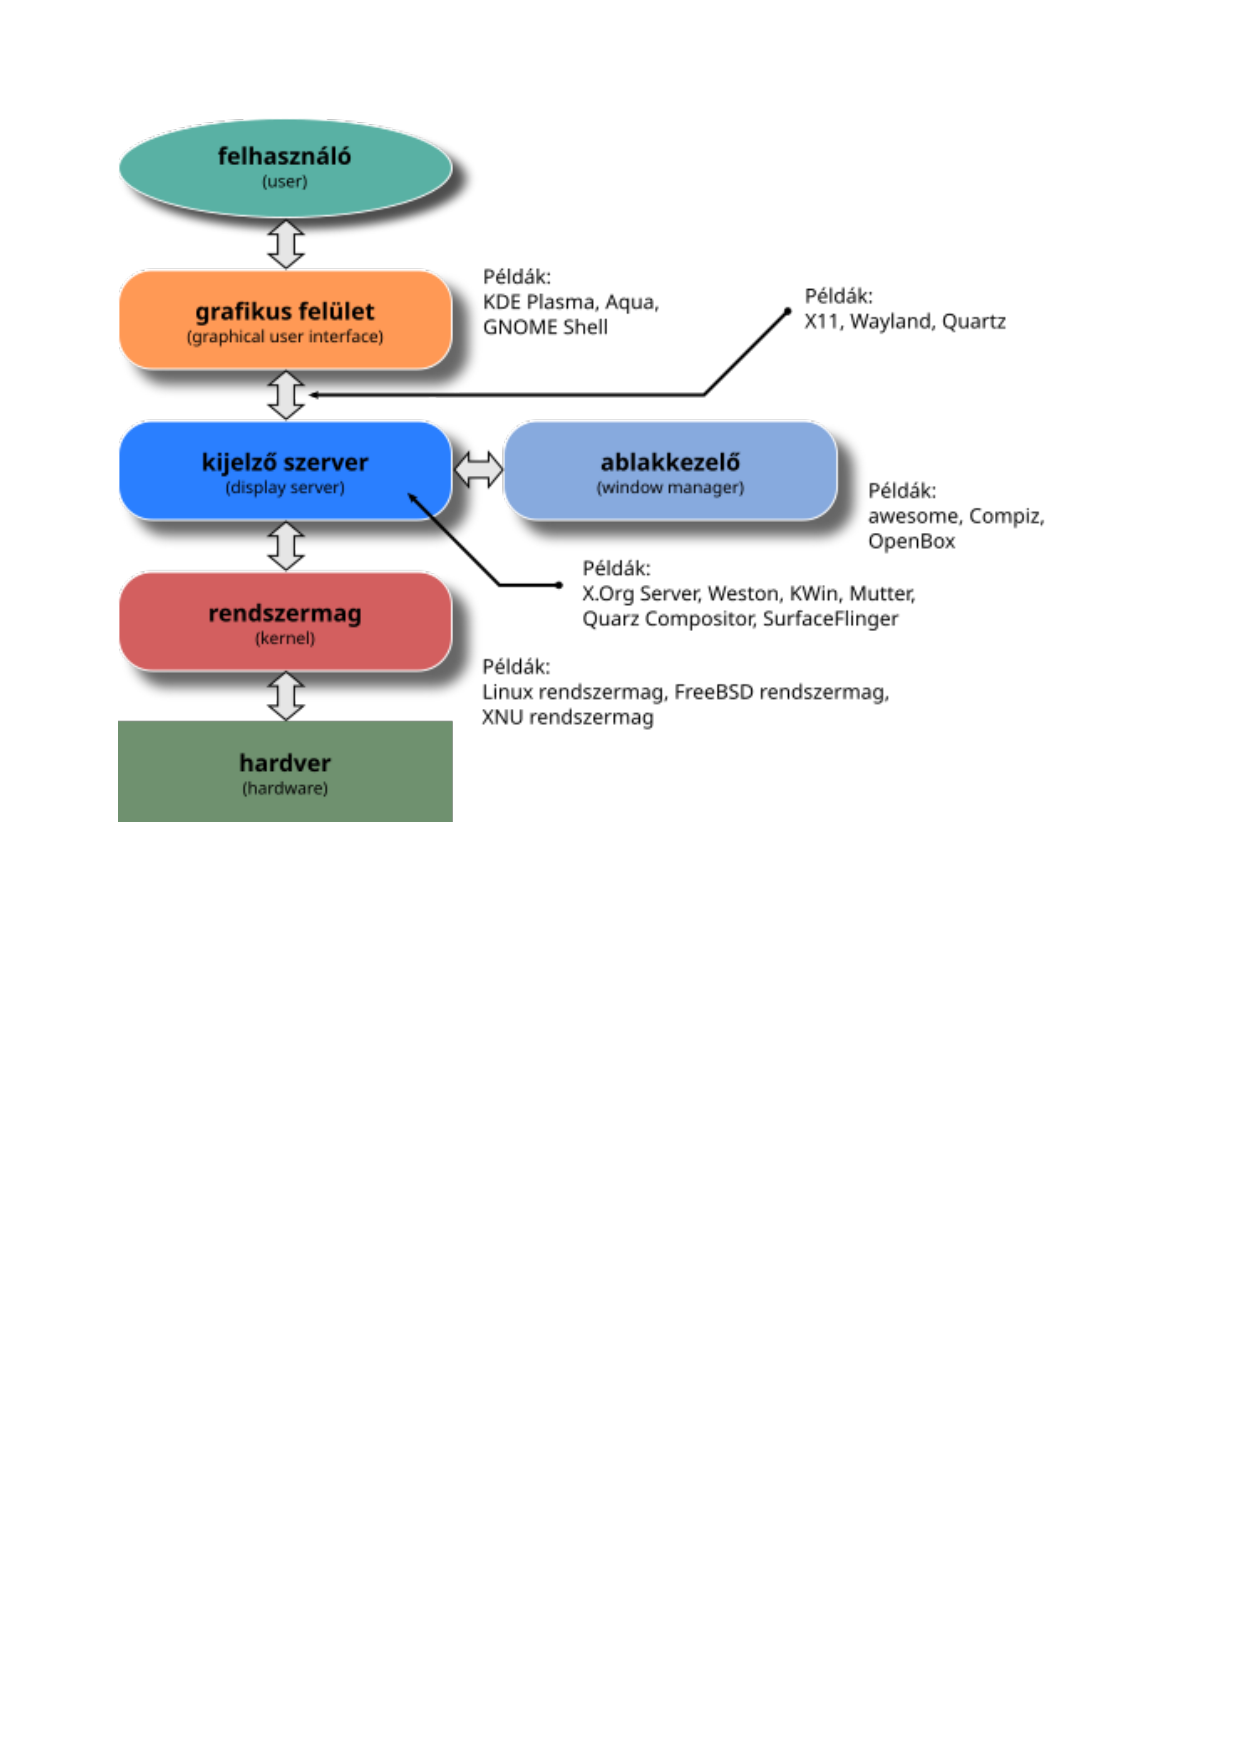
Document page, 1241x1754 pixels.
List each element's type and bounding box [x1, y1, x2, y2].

picture [118, 118, 1056, 822]
